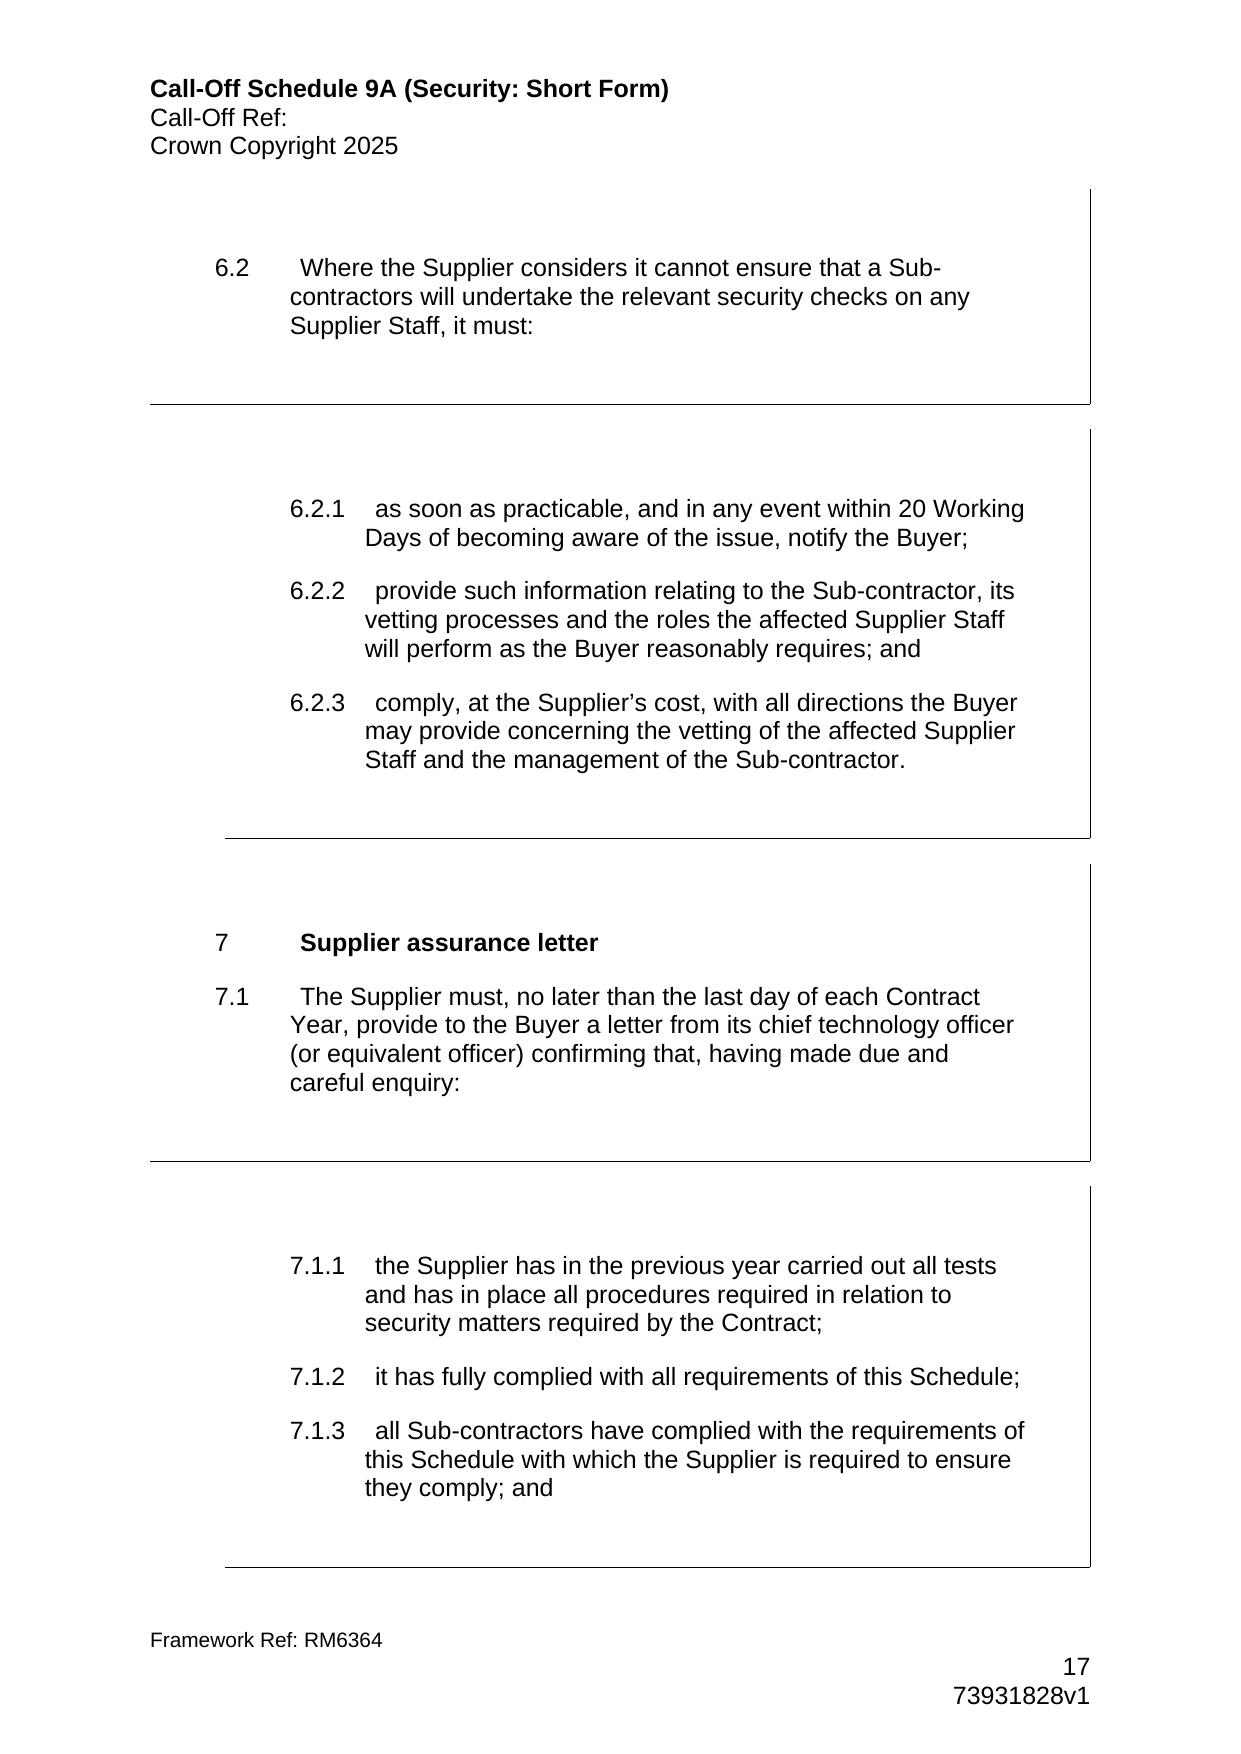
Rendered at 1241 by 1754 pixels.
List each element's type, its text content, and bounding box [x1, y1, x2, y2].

subtitle Supplier assurance letter [150, 863, 1090, 917]
subtitle provide such information relating to the Sub-contractor, its vetting processes and the roles the affected Supplier Staff will perform as the Buyer reasonably requires; and [225, 512, 1090, 623]
subtitle as soon as practicable, and in any event within 20 Working Days of becoming aware of the issue, notify the Buyer; [225, 429, 1090, 512]
subtitle the Supplier has in the previous year carried out all tests and has in place all procedures required in relation to security matters required by the Contract; [225, 1186, 1090, 1298]
subtitle Where the Supplier considers it cannot ensure that a Sub-contractors will undertake the relevant security checks on any Supplier Staff, it must: [150, 189, 1090, 404]
subtitle comply, at the Supplier’s cost, with all directions the Buyer may provide concerning the vetting of the affected Supplier Staff and the management of the Sub-contractor. [225, 623, 1090, 838]
subtitle all Sub-contractors have complied with the requirements of this Schedule with which the Supplier is required to ensure they comply; and [225, 1351, 1090, 1567]
subtitle The Supplier must, no later than the last day of each Contract Year, provide to the Buyer a letter from its chief technology officer (or equivalent officer) confirming that, having made due and careful enquiry: [150, 917, 1090, 1161]
subtitle it has fully complied with all requirements of this Schedule; [225, 1298, 1090, 1351]
